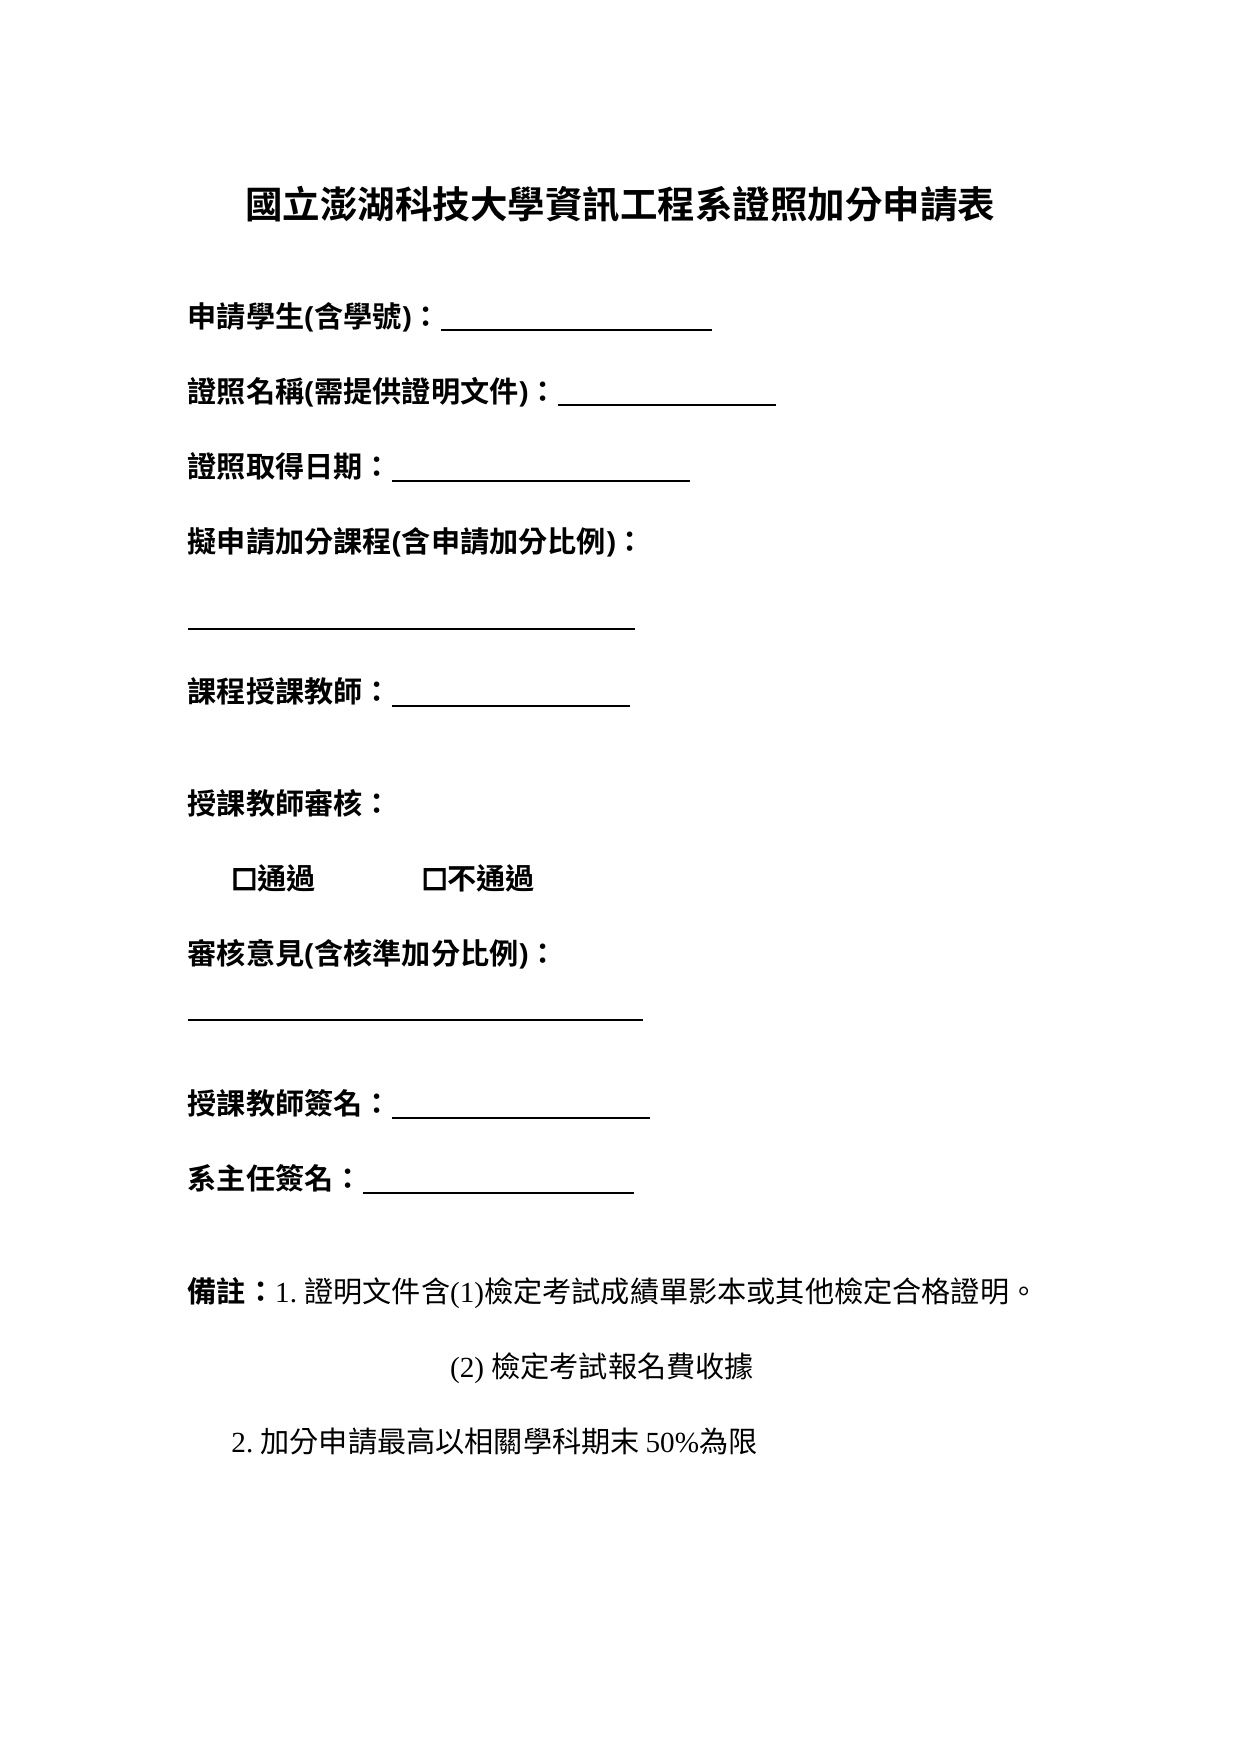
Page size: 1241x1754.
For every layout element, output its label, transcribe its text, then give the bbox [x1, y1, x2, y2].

text 通過 不通過 [187, 839, 1053, 914]
text 備註：1. 證明文件含(1)檢定考試成績單影本或其他檢定合格證明。 [187, 1252, 1053, 1327]
text (2) 檢定考試報名費收據 [187, 1327, 1053, 1402]
text 國立澎湖科技大學資訊工程系證照加分申請表 [187, 164, 1053, 239]
text 課程授課教師： [187, 652, 1053, 727]
text 系主任簽名： [187, 1139, 1053, 1214]
text 申請學生(含學號)： [187, 277, 1053, 352]
text 證照取得日期： [187, 427, 1053, 502]
text 2. 加分申請最高以相關學科期末50%為限 [187, 1402, 1053, 1477]
text 擬申請加分課程(含申請加分比例)： [187, 502, 1053, 577]
text 授課教師簽名： [187, 1064, 1053, 1139]
text 證照名稱(需提供證明文件)： [187, 352, 1053, 427]
text 授課教師審核： [187, 764, 1053, 839]
text 審核意見(含核準加分比例)： [187, 914, 1053, 989]
